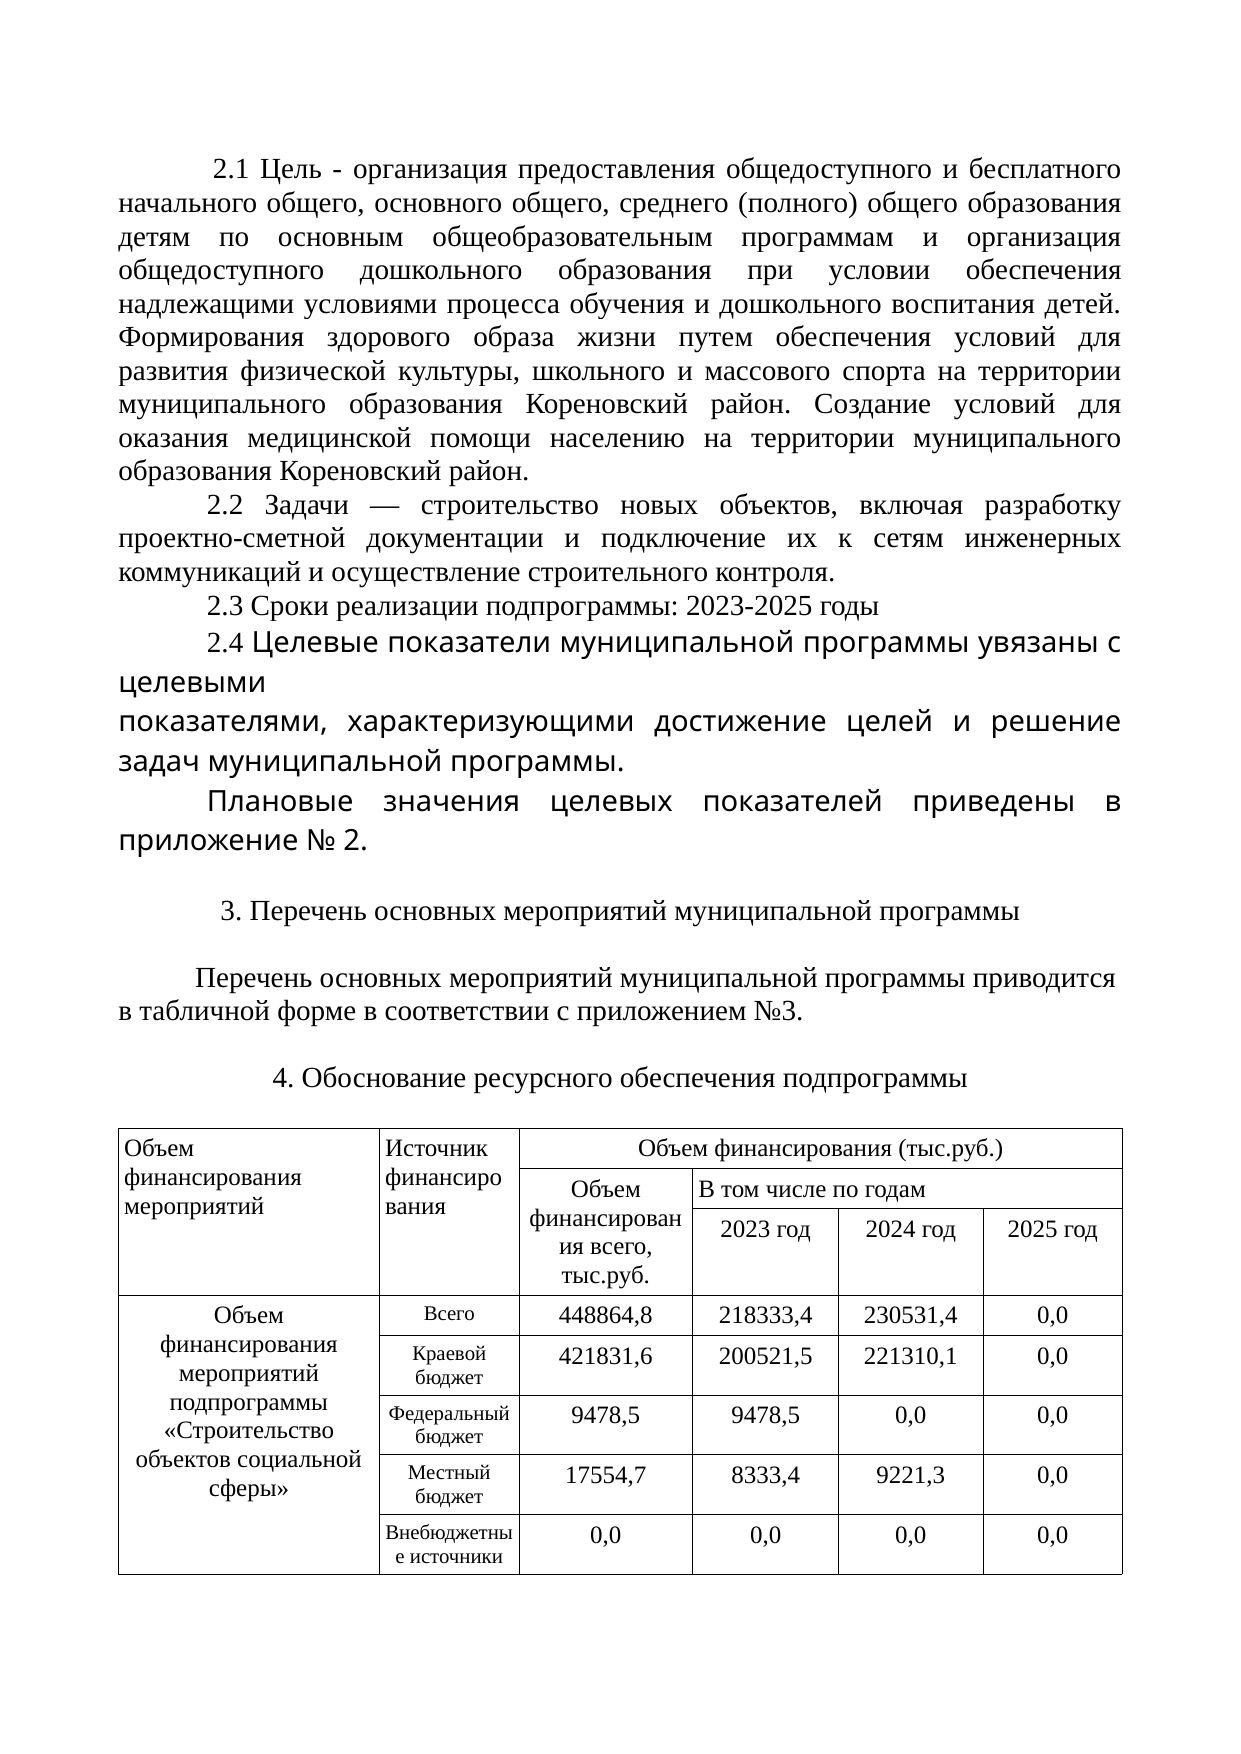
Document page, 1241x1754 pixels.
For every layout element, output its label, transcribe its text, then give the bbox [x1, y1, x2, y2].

table_cell 0,0 [693, 1515, 838, 1574]
table_cell 0,0 [839, 1515, 983, 1574]
table_header Объем финансирования (тыс.руб.) [520, 1129, 1122, 1168]
text 2.2 Задачи — строительство новых объектов, включая разработку проектно-сметной документации и подключение их к сетям инженерных коммуникаций и осуществление строительного контроля. [118, 487, 1122, 588]
table_cell В том числе по годам [693, 1169, 1122, 1208]
table_cell 9221,3 [839, 1455, 983, 1514]
table_cell 8333,4 [693, 1455, 838, 1514]
table_cell 0,0 [839, 1396, 983, 1454]
text Перечень основных мероприятий муниципальной программы приводится в табличной форме в соответствии с приложением №3. [118, 960, 1122, 1027]
table_cell 9478,5 [693, 1396, 838, 1454]
table_cell 0,0 [984, 1296, 1122, 1335]
table_cell 221310,1 [839, 1336, 983, 1394]
text показателями, характеризующими достижение целей и решение задач муниципальной программы. [118, 701, 1122, 780]
table_header Источник финансирования [380, 1129, 519, 1294]
table_cell 17554,7 [520, 1455, 692, 1514]
table_cell 230531,4 [839, 1296, 983, 1335]
table_cell Краевой бюджет [380, 1336, 519, 1394]
table_cell Всего [380, 1296, 519, 1335]
table_cell 0,0 [984, 1515, 1122, 1574]
table_cell Объем финансирования мероприятий подпрограммы «Строительство объектов социальной сферы» [119, 1296, 379, 1574]
table_cell 218333,4 [693, 1296, 838, 1335]
text 2.1 Цель - организация предоставления общедоступного и бесплатного начального общего, основного общего, среднего (полного) общего образования детям по основным общеобразовательным программам и организация общедоступного дошкольного образования при условии обеспечения надлежащими условиями процесса обучения и дошкольного воспитания детей. Формирования здорового образа жизни путем обеспечения условий для развития физической культуры, школьного и массового спорта на территории муниципального образования Кореновский район. Создание условий для оказания медицинской помощи населению на территории муниципального образования Кореновский район. [118, 152, 1122, 487]
table_cell 448864,8 [520, 1296, 692, 1335]
table_cell 2023 год [693, 1209, 838, 1294]
text 4. Обоснование ресурсного обеспечения подпрограммы [118, 1061, 1122, 1094]
table_cell Федеральный бюджет [380, 1396, 519, 1454]
table_cell Внебюджетные источники [380, 1515, 519, 1574]
text 3. Перечень основных мероприятий муниципальной программы [118, 893, 1122, 926]
table_cell Местный бюджет [380, 1455, 519, 1514]
table_cell 0,0 [520, 1515, 692, 1574]
text 2.3 Сроки реализации подпрограммы: 2023-2025 годы [118, 588, 1122, 621]
text 2.4 Целевые показатели муниципальной программы увязаны с целевыми [118, 621, 1122, 701]
table_cell 2024 год [839, 1209, 983, 1294]
table_cell Объем финансирования всего, тыс.руб. [520, 1169, 692, 1294]
table_cell 9478,5 [520, 1396, 692, 1454]
table_cell 200521,5 [693, 1336, 838, 1394]
table_cell 421831,6 [520, 1336, 692, 1394]
table_cell 2025 год [984, 1209, 1122, 1294]
table_cell 0,0 [984, 1455, 1122, 1514]
text Плановые значения целевых показателей приведены в приложение № 2. [118, 780, 1122, 859]
table_cell 0,0 [984, 1336, 1122, 1394]
table_header Объем финансирования мероприятий [119, 1129, 379, 1294]
table_cell 0,0 [984, 1396, 1122, 1454]
